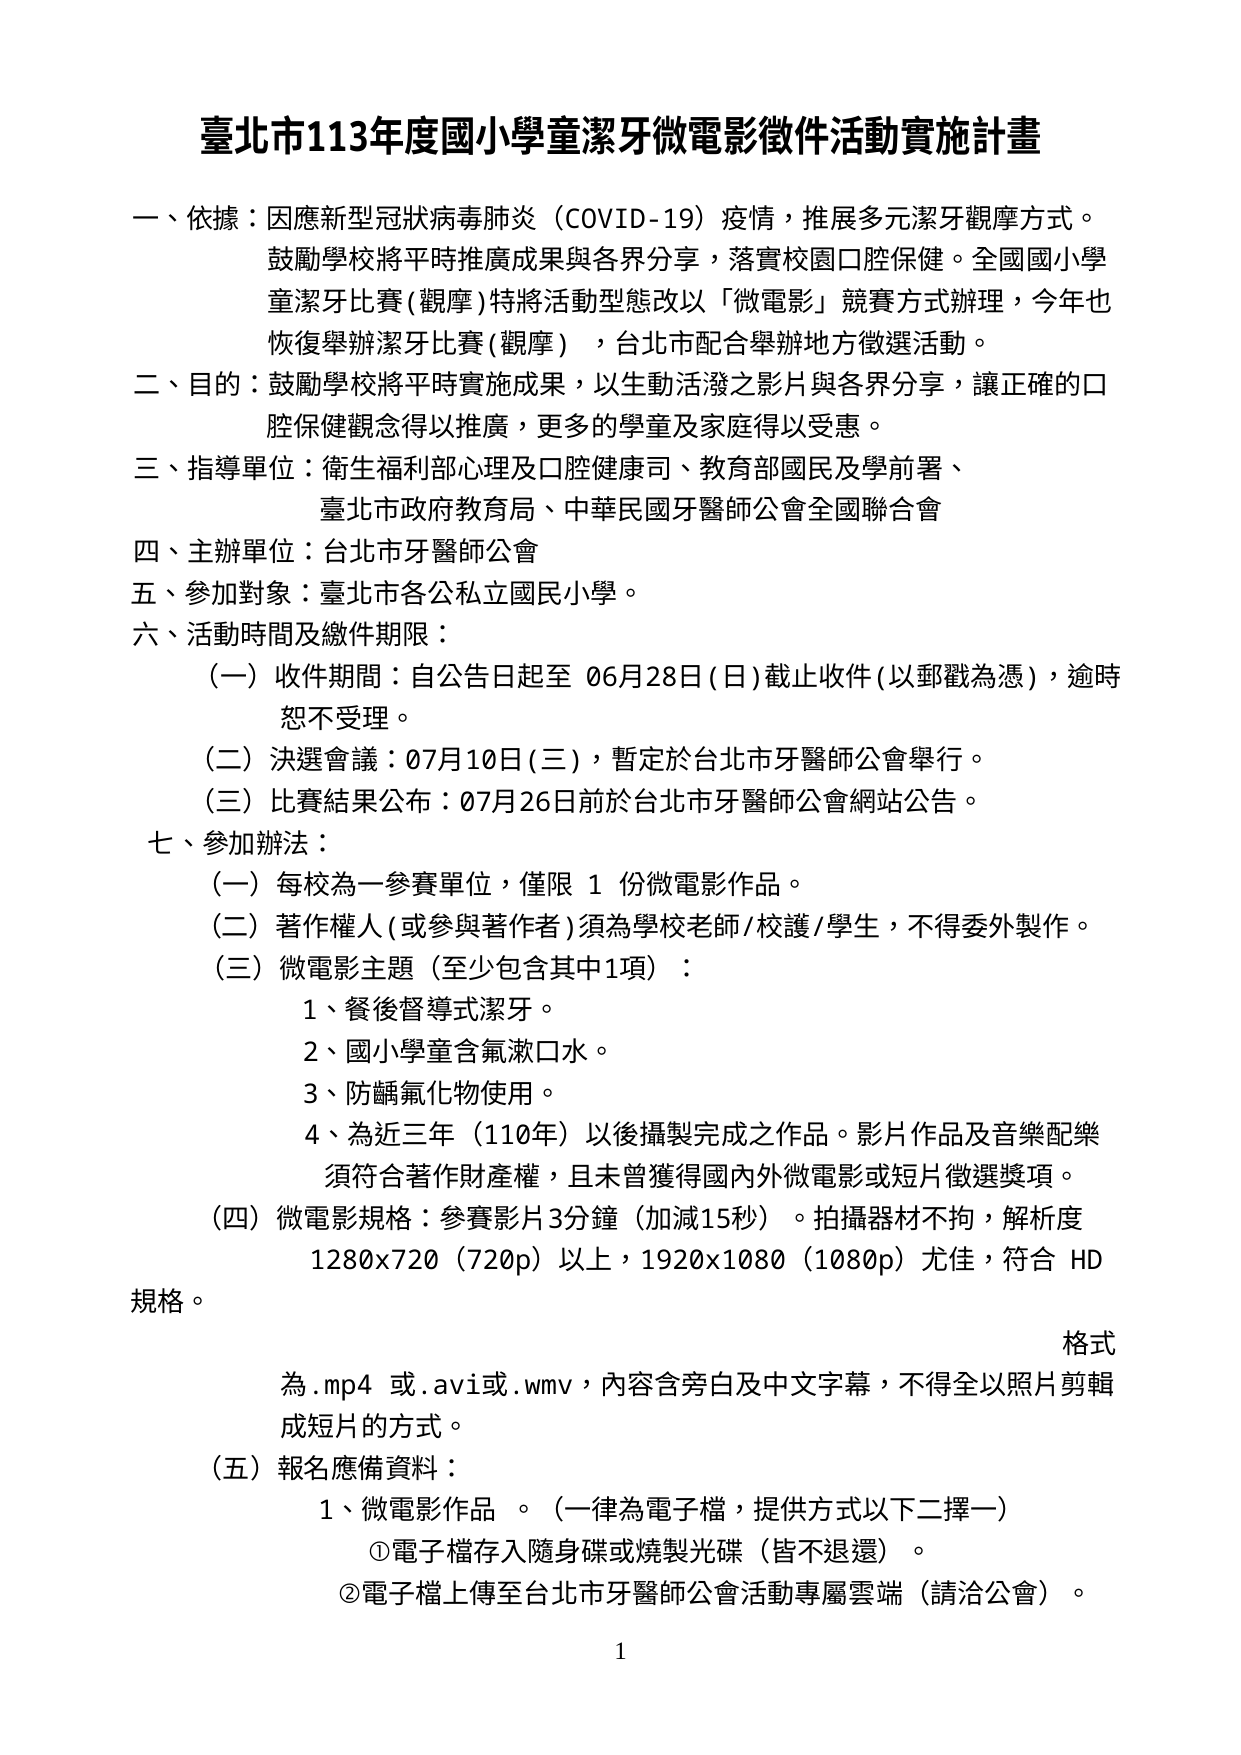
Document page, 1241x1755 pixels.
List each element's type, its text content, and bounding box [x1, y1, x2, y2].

text 1、微電影作品 。（一律為電子檔，提供方式以下二擇一） [189, 1486, 1122, 1528]
text 七、參加辦法： [130, 819, 1119, 861]
text 五、參加對象：臺北市各公私立國民小學。 [130, 569, 1054, 611]
text 二、目的：鼓勵學校將平時實施成果，以生動活潑之影片與各界分享，讓正確的口腔保健觀念得以推廣，更多的學童及家庭得以受惠。 [133, 361, 1128, 444]
text （二）著作權人(或參與著作者)須為學校老師/校護/學生，不得委外製作。 [130, 903, 1172, 944]
text 三、指導單位：衛生福利部心理及口腔健康司、教育部國民及學前署、 [130, 444, 1128, 486]
text 四、主辦單位：台北市牙醫師公會 [130, 528, 1098, 569]
text （三）比賽結果公布：07月26日前於台北市牙醫師公會網站公告。 [188, 778, 1122, 819]
text 臺北市政府教育局、中華民國牙醫師公會全國聯合會 [130, 486, 989, 528]
text 2、國小學童含氟漱口水。 [189, 1028, 1122, 1069]
text 一、依據：因應新型冠狀病毒肺炎（COVID-19）疫情，推展多元潔牙觀摩方式。鼓勵學校將平時推廣成果與各界分享，落實校園口腔保健。全國國小學童潔牙比賽(觀摩)特將活動型態改以「微電影」競賽方式辦理，今年也恢復舉辦潔牙比賽(觀摩) ，台北市配合舉辦地方徵選活動。 [133, 194, 1122, 361]
text 1、餐後督導式潔牙。 [188, 986, 1122, 1028]
text 4、為近三年（110年）以後攝製完成之作品。影片作品及音樂配樂 [189, 1111, 1143, 1153]
text 須符合著作財產權，且未曾獲得國內外微電影或短片徵選獎項。 [189, 1153, 1143, 1194]
text 格式為.mp4 或.avi或.wmv，內容含旁白及中文字幕，不得全以照片剪輯成短片的方式。 [281, 1319, 1122, 1444]
text 電子檔存入隨身碟或燒製光碟（皆不退還）。 [189, 1528, 1122, 1569]
text 3、防齲氟化物使用。 [189, 1069, 1122, 1111]
text （四）微電影規格：參賽影片3分鐘（加減15秒）。拍攝器材不拘，解析度 [130, 1194, 1122, 1236]
text （五）報名應備資料： [131, 1444, 1122, 1486]
text 六、活動時間及繳件期限： [130, 611, 658, 653]
text 臺北市113年度國小學童潔牙微電影徵件活動實施計畫 [118, 118, 1122, 160]
text 電子檔上傳至台北市牙醫師公會活動專屬雲端（請洽公會）。 [189, 1569, 1122, 1611]
text （三）微電影主題（至少包含其中1項）： [131, 944, 835, 986]
text （一）每校為一參賽單位，僅限 1 份微電影作品。 [130, 861, 1172, 903]
text （二）決選會議：07月10日(三)，暫定於台北市牙醫師公會舉行。 [188, 736, 1122, 778]
text 1280x720（720p）以上，1920x1080（1080p）尤佳，符合 HD規格。 [130, 1236, 1122, 1319]
text （一）收件期間：自公告日起至 06月28日(日)截止收件(以郵戳為憑)，逾時恕不受理。 [193, 653, 1137, 736]
